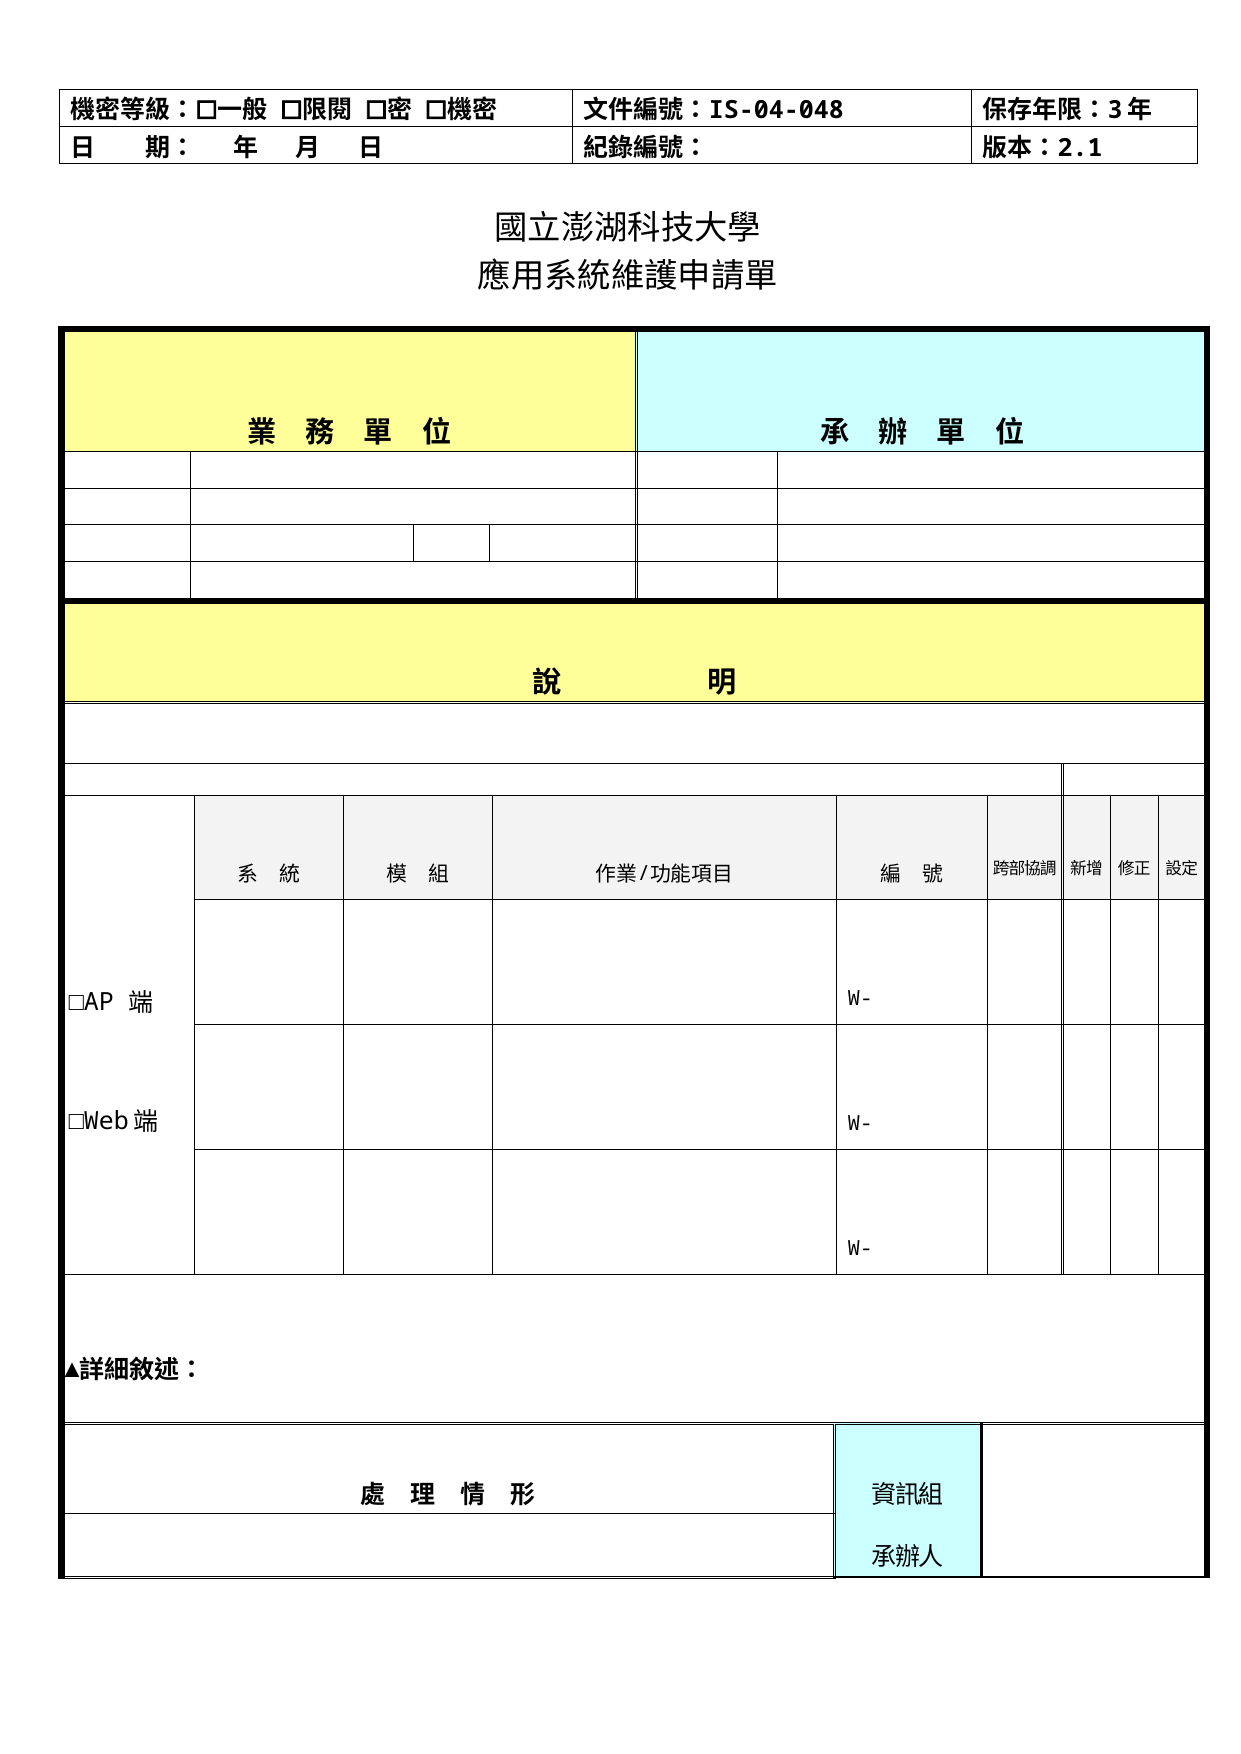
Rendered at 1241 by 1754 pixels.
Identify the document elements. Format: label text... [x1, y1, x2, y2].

table_header 程式需求項目 [1064, 764, 1204, 795]
table_cell 說 明 [65, 604, 1204, 701]
table_cell 資訊組 承辦人 [836, 1425, 980, 1576]
table_cell W- [837, 1150, 987, 1274]
table_cell 月 [413, 452, 489, 487]
table_cell W- [837, 1025, 987, 1149]
table_cell 完成日期 [638, 562, 777, 597]
table_cell [195, 900, 343, 1024]
table_cell 分機 [414, 525, 489, 561]
table_cell 新增 [1064, 796, 1110, 899]
table_cell 設定 [1159, 796, 1204, 899]
table_cell [1111, 1025, 1158, 1149]
table_cell [195, 1025, 343, 1149]
table_cell [988, 1025, 1061, 1149]
table_cell [988, 900, 1061, 1024]
table_cell [344, 1150, 492, 1274]
table_cell □速件 [921, 489, 1067, 524]
table_cell [1159, 900, 1204, 1024]
table_cell 編 號 [837, 796, 987, 899]
table_cell [1111, 1150, 1158, 1274]
table_cell [988, 1150, 1061, 1274]
table_cell 申請單位 [65, 489, 190, 524]
table_cell 需求時效 [638, 489, 777, 524]
table_cell 修正 [1111, 796, 1158, 899]
table_cell [1064, 1150, 1110, 1274]
table_cell [344, 900, 492, 1024]
table_cell [195, 1150, 343, 1274]
text 應用系統維護申請單 [74, 249, 1181, 297]
table_cell 收件日期 [638, 525, 777, 561]
table_cell [493, 1025, 836, 1149]
table_cell [191, 525, 413, 561]
table_cell W- [837, 900, 987, 1024]
table_cell （以Email日期為主） [778, 452, 1204, 487]
table_cell [1159, 1025, 1204, 1149]
table_cell 申 請 人 [65, 525, 190, 561]
table_cell [65, 1514, 833, 1576]
table_cell 表單編號 [638, 452, 777, 487]
table_cell 年 [264, 452, 337, 487]
table_cell [1064, 1025, 1110, 1149]
table_cell 模 組 [344, 796, 492, 899]
table_cell 單位主管 [65, 562, 190, 597]
table_cell 系 統 [195, 796, 343, 899]
table_cell [337, 452, 413, 487]
table_cell [983, 1425, 1204, 1576]
text 國立澎湖科技大學 [74, 201, 1181, 249]
table_cell [493, 900, 836, 1024]
table_cell [191, 562, 635, 597]
table_header 業 務 單 位 [65, 332, 635, 451]
table_cell [493, 1150, 836, 1274]
table_cell 申請日期 [65, 452, 190, 487]
table_cell [490, 525, 635, 561]
table_header 承 辦 單 位 [638, 332, 1204, 451]
table_cell 作業/功能項目 [493, 796, 836, 899]
table_cell ▲詳細敘述： [65, 1275, 1204, 1422]
table_cell [65, 704, 1204, 763]
table_cell 跨部協調 [988, 796, 1061, 899]
table_cell [489, 452, 563, 487]
table_cell □一般 [778, 489, 921, 524]
table_cell [778, 562, 1204, 597]
table_cell □最速件 [1067, 489, 1204, 524]
table_cell 日 [563, 452, 635, 487]
table_cell [191, 452, 264, 487]
table_cell 處 理 情 形 [65, 1425, 833, 1513]
table_cell □AP 端 □Web端 [65, 796, 194, 1274]
table_cell [344, 1025, 492, 1149]
table_cell [1111, 900, 1158, 1024]
table_cell [191, 489, 635, 524]
table_cell [1159, 1150, 1204, 1274]
table_cell [778, 525, 1204, 561]
table_cell [1064, 900, 1110, 1024]
table_header 校務行政系統程式名稱 [65, 764, 1061, 795]
